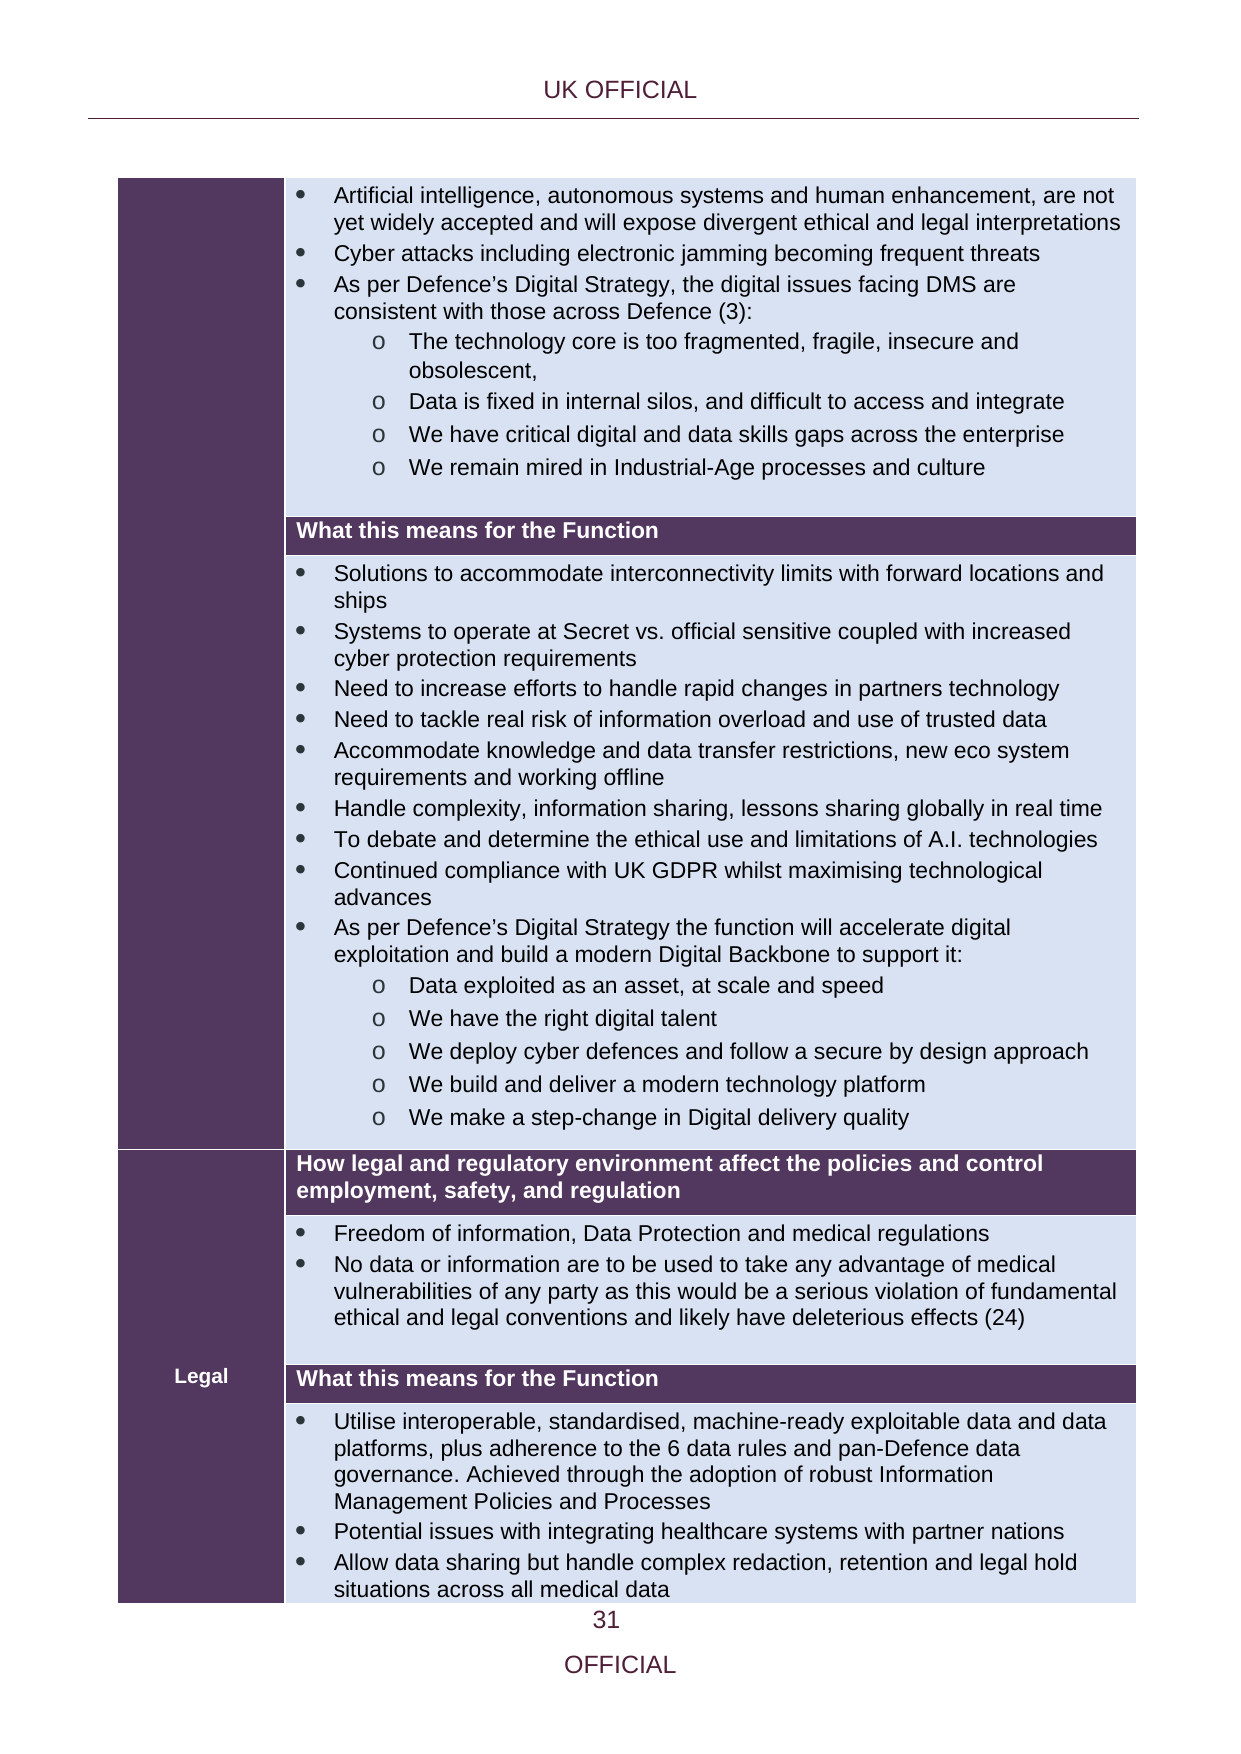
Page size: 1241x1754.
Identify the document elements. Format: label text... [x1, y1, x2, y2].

table_cell Legal [118, 1150, 284, 1603]
table_cell [118, 178, 284, 1149]
table_cell How legal and regulatory environment affect the policies and control employment, safety, and regulation [286, 1150, 1136, 1215]
table_cell Rapid technological change Pervasiveness of information and the need to share live data globally Use of human enhancement and a rising importance of the human machine interface A greater number of sensors and the proliferation of the Internet of Things Artificial intelligence, autonomous systems and human enhancement, are not yet widely accepted and will expose divergent ethical and legal interpretations Cyber attacks including electronic jamming becoming frequent threats As per Defence’s Digital Strategy, the digital issues facing DMS are consistent with those across Defence (3): The technology core is too fragmented, fragile, insecure and obsolescent, Data is fixed in internal silos, and difficult to access and integrate We have critical digital and data skills gaps across the enterprise We remain mired in Industrial-Age processes and culture [286, 178, 1136, 516]
table_cell What this means for the Function [286, 517, 1136, 555]
table_cell Freedom of information, Data Protection and medical regulations No data or information are to be used to take any advantage of medical vulnerabilities of any party as this would be a serious violation of fundamental ethical and legal conventions and likely have deleterious effects (24) [286, 1216, 1136, 1364]
table_cell Solutions to accommodate interconnectivity limits with forward locations and ships Systems to operate at Secret vs. official sensitive coupled with increased cyber protection requirements Need to increase efforts to handle rapid changes in partners technology Need to tackle real risk of information overload and use of trusted data Accommodate knowledge and data transfer restrictions, new eco system requirements and working offline Handle complexity, information sharing, lessons sharing globally in real time To debate and determine the ethical use and limitations of A.I. technologies Continued compliance with UK GDPR whilst maximising technological advances As per Defence’s Digital Strategy the function will accelerate digital exploitation and build a modern Digital Backbone to support it: Data exploited as an asset, at scale and speed We have the right digital talent We deploy cyber defences and follow a secure by design approach We build and deliver a modern technology platform We make a step-change in Digital delivery quality [286, 556, 1136, 1149]
table_cell What this means for the Function [286, 1365, 1136, 1403]
table_cell Utilise interoperable, standardised, machine-ready exploitable data and data platforms, plus adherence to the 6 data rules and pan-Defence data governance. Achieved through the adoption of robust Information Management Policies and Processes Potential issues with integrating healthcare systems with partner nations Allow data sharing but handle complex redaction, retention and legal hold situations across all medical data [286, 1404, 1136, 1603]
